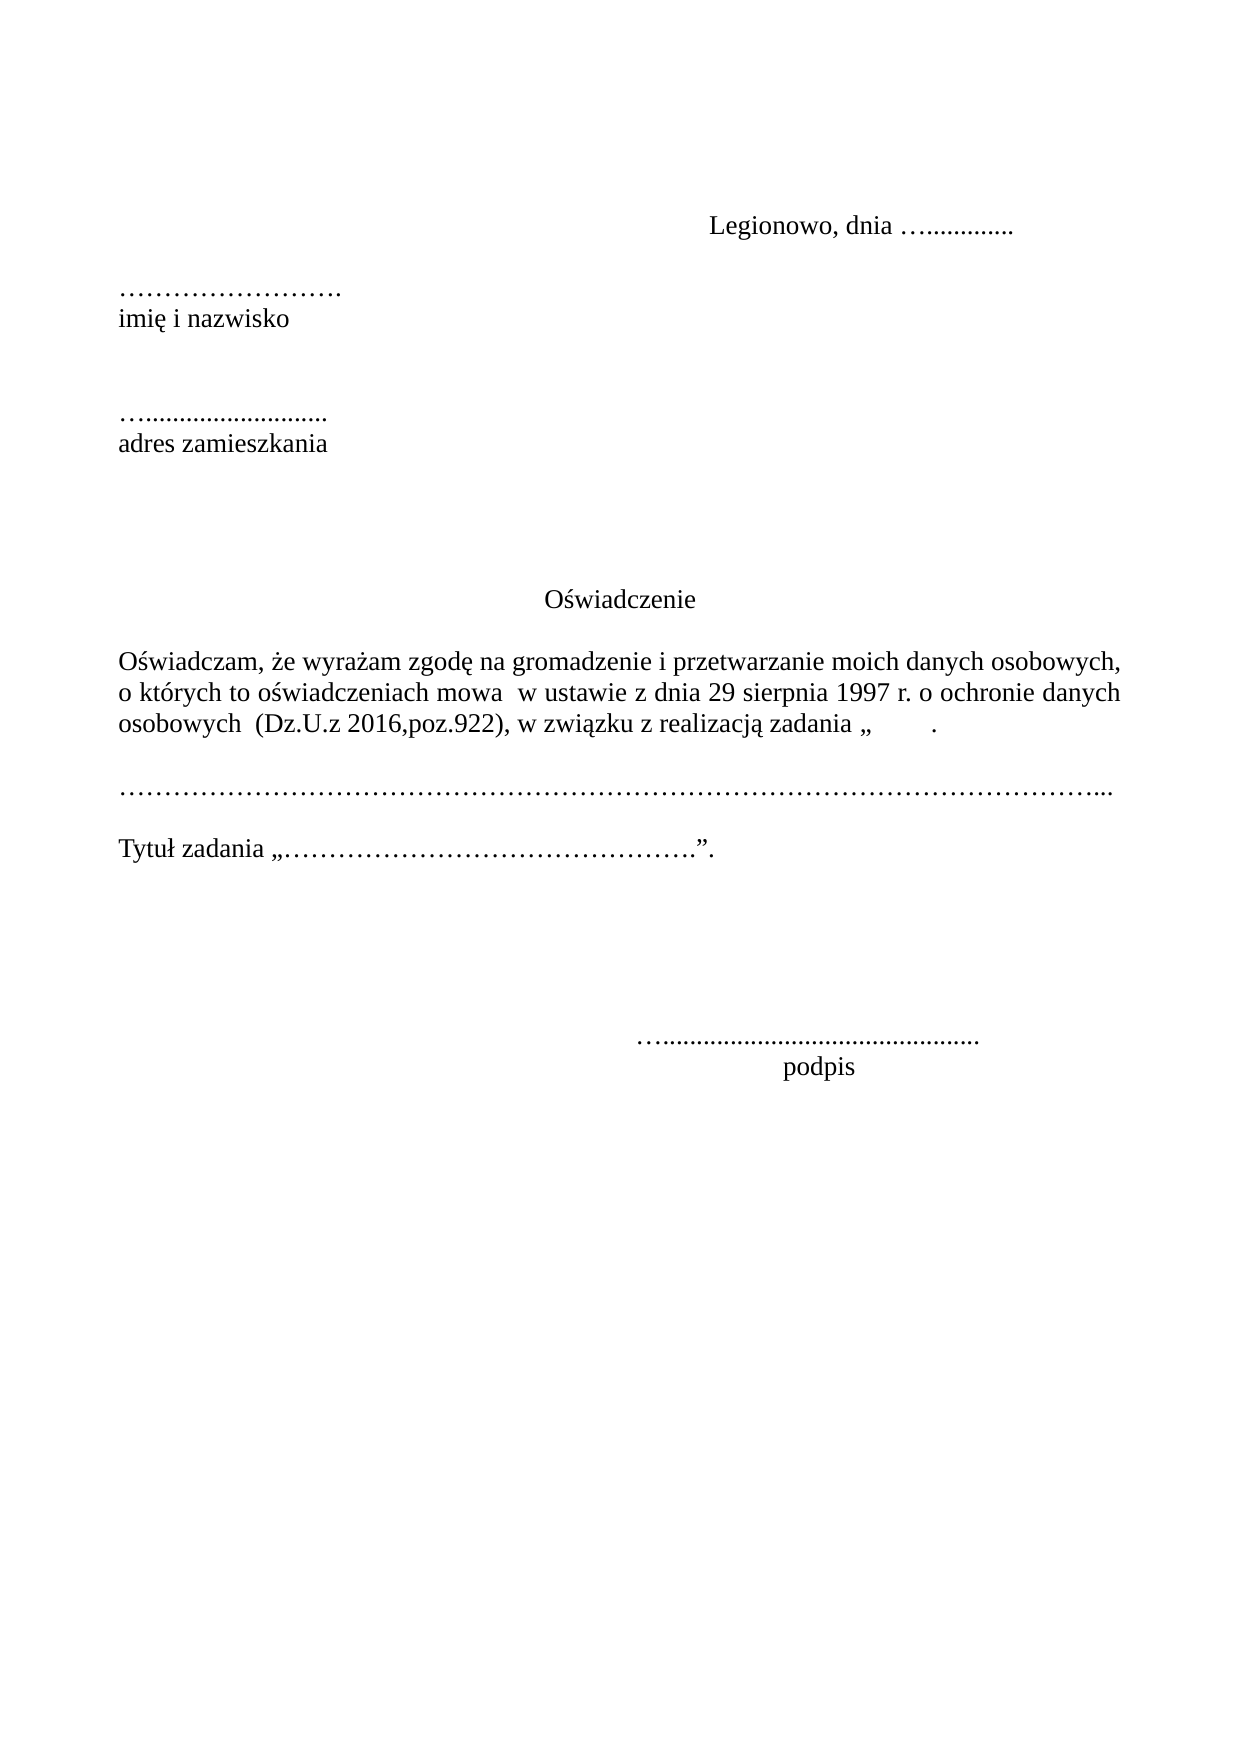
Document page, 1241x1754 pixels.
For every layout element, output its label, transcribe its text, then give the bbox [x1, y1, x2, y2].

text …............................................... [118, 1019, 1122, 1050]
text imię i nazwisko [118, 303, 1122, 334]
text adres zamieszkania [118, 427, 1122, 458]
text ………………………………………………………………………………………………... [118, 770, 1122, 801]
text …........................... [118, 396, 1122, 427]
text Oświadczenie [118, 583, 1122, 614]
text podpis [118, 1050, 1122, 1081]
text Tytuł zadania „……………………………………….”. [118, 832, 1122, 863]
text ……………………. [118, 271, 1122, 303]
text Legionowo, dnia …............. [118, 209, 1122, 240]
text Oświadczam, że wyrażam zgodę na gromadzenie i przetwarzanie moich danych osobowych, o których to oświadczeniach mowa w ustawie z dnia 29 sierpnia 1997 r. o ochronie danych osobowych (Dz.U.z 2016,poz.922), w związku z realizacją zadania „ . [118, 645, 1122, 739]
